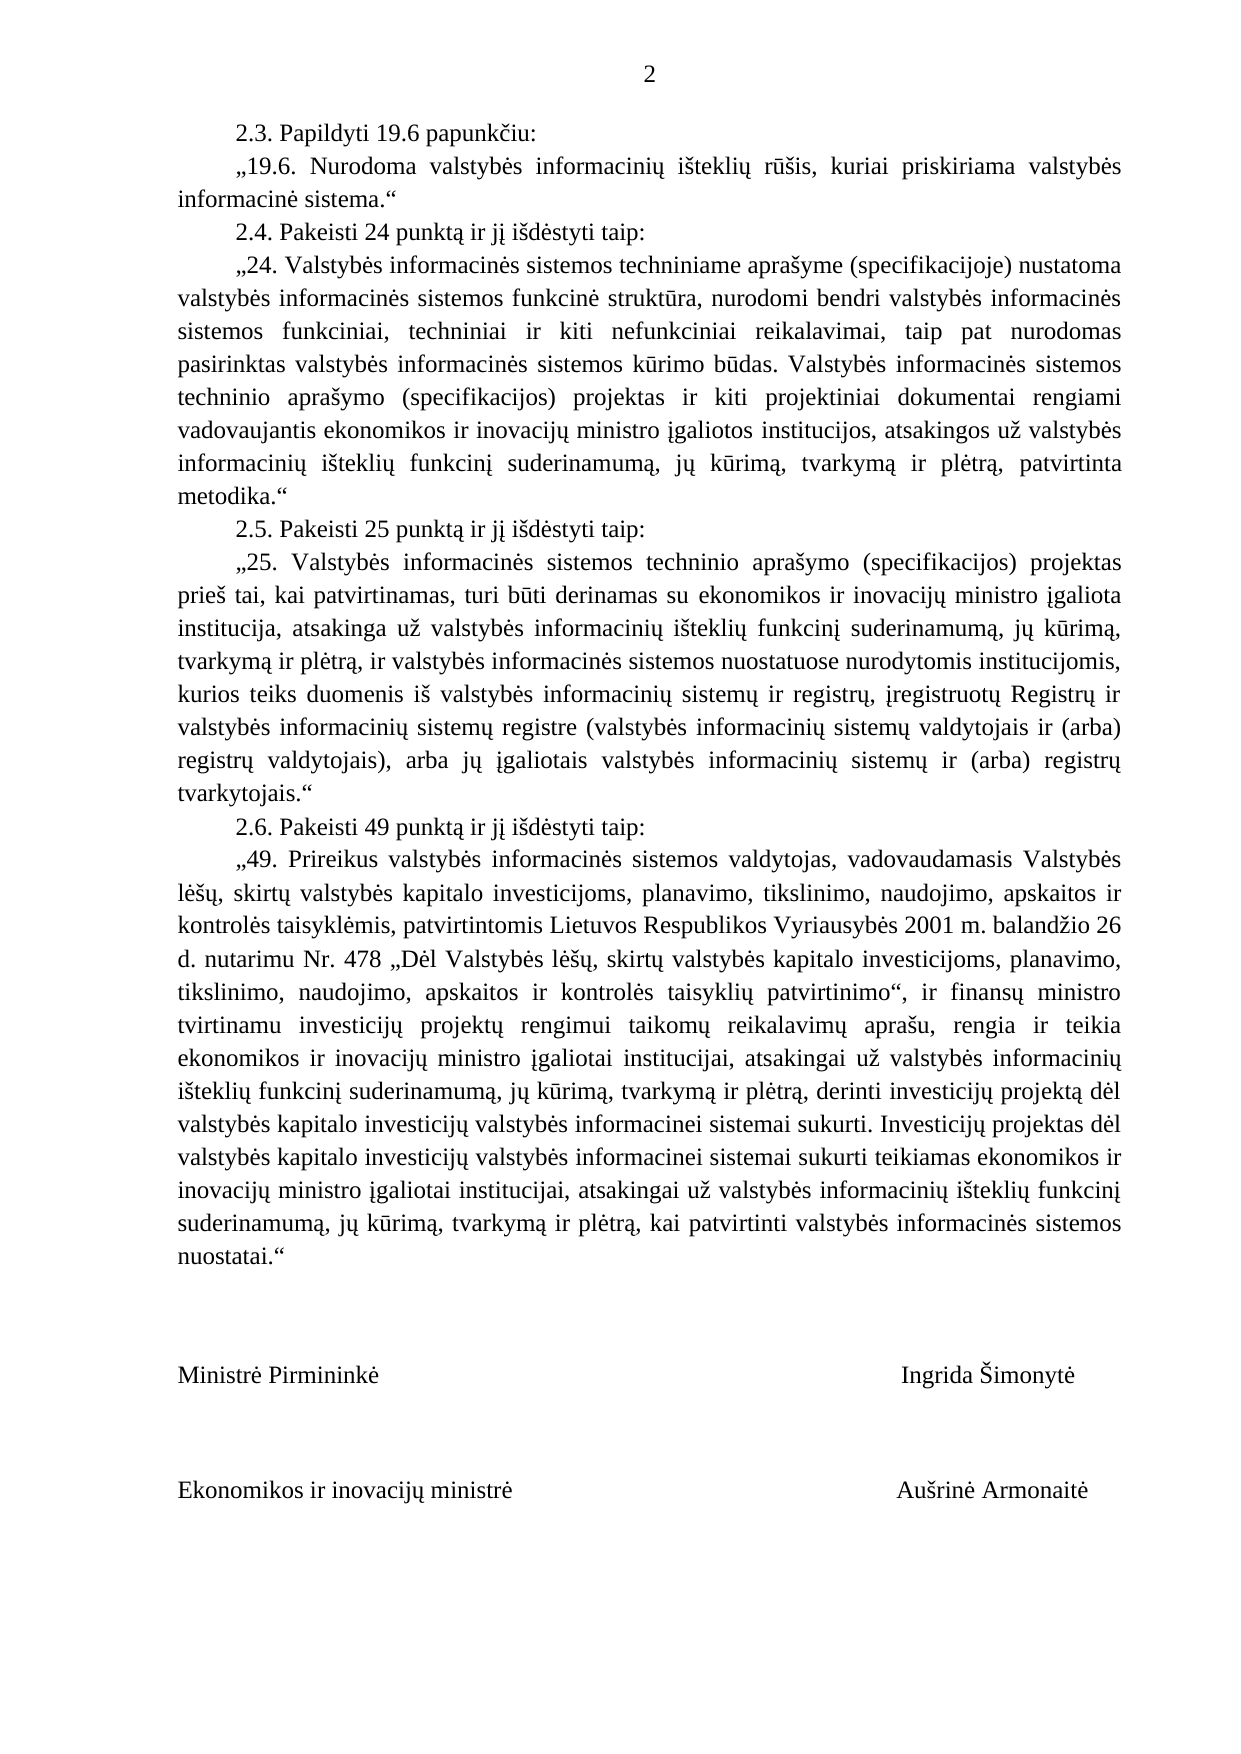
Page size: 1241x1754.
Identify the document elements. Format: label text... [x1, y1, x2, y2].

text „49. Prireikus valstybės informacinės sistemos valdytojas, vadovaudamasis Valstybės lėšų, skirtų valstybės kapitalo investicijoms, planavimo, tikslinimo, naudojimo, apskaitos ir kontrolės taisyklėmis, patvirtintomis Lietuvos Respublikos Vyriausybės 2001 m. balandžio 26 d. nutarimu Nr. 478 „Dėl Valstybės lėšų, skirtų valstybės kapitalo investicijoms, planavimo, tikslinimo, naudojimo, apskaitos ir kontrolės taisyklių patvirtinimo“, ir finansų ministro tvirtinamu investicijų projektų rengimui taikomų reikalavimų aprašu, rengia ir teikia ekonomikos ir inovacijų ministro įgaliotai institucijai, atsakingai už valstybės informacinių išteklių funkcinį suderinamumą, jų kūrimą, tvarkymą ir plėtrą, derinti investicijų projektą dėl valstybės kapitalo investicijų valstybės informacinei sistemai sukurti. Investicijų projektas dėl valstybės kapitalo investicijų valstybės informacinei sistemai sukurti teikiamas ekonomikos ir inovacijų ministro įgaliotai institucijai, atsakingai už valstybės informacinių išteklių funkcinį suderinamumą, jų kūrimą, tvarkymą ir plėtrą, kai patvirtinti valstybės informacinės sistemos nuostatai.“ [177, 844, 1122, 1269]
text „24. Valstybės informacinės sistemos techniniame aprašyme (specifikacijoje) nustatoma valstybės informacinės sistemos funkcinė struktūra, nurodomi bendri valstybės informacinės sistemos funkciniai, techniniai ir kiti nefunkciniai reikalavimai, taip pat nurodomas pasirinktas valstybės informacinės sistemos kūrimo būdas. Valstybės informacinės sistemos techninio aprašymo (specifikacijos) projektas ir kiti projektiniai dokumentai rengiami vadovaujantis ekonomikos ir inovacijų ministro įgaliotos institucijos, atsakingos už valstybės informacinių išteklių funkcinį suderinamumą, jų kūrimą, tvarkymą ir plėtrą, patvirtinta metodika.“ [177, 250, 1122, 510]
text Ministrė Pirmininkė Ingrida Šimonytė [177, 1360, 1122, 1389]
text 2.4. Pakeisti 24 punktą ir jį išdėstyti taip: [177, 217, 1122, 246]
text 2.3. Papildyti 19.6 papunkčiu: [177, 118, 1122, 147]
text „25. Valstybės informacinės sistemos techninio aprašymo (specifikacijos) projektas prieš tai, kai patvirtinamas, turi būti derinamas su ekonomikos ir inovacijų ministro įgaliota institucija, atsakinga už valstybės informacinių išteklių funkcinį suderinamumą, jų kūrimą, tvarkymą ir plėtrą, ir valstybės informacinės sistemos nuostatuose nurodytomis institucijomis, kurios teiks duomenis iš valstybės informacinių sistemų ir registrų, įregistruotų Registrų ir valstybės informacinių sistemų registre (valstybės informacinių sistemų valdytojais ir (arba) registrų valdytojais), arba jų įgaliotais valstybės informacinių sistemų ir (arba) registrų tvarkytojais.“ [177, 547, 1122, 807]
text 2.6. Pakeisti 49 punktą ir jį išdėstyti taip: [177, 812, 1122, 840]
text „19.6. Nurodoma valstybės informacinių išteklių rūšis, kuriai priskiriama valstybės informacinė sistema.“ [177, 151, 1122, 213]
text 2.5. Pakeisti 25 punktą ir jį išdėstyti taip: [177, 514, 1122, 543]
text Ekonomikos ir inovacijų ministrė Aušrinė Armonaitė [177, 1475, 1122, 1504]
